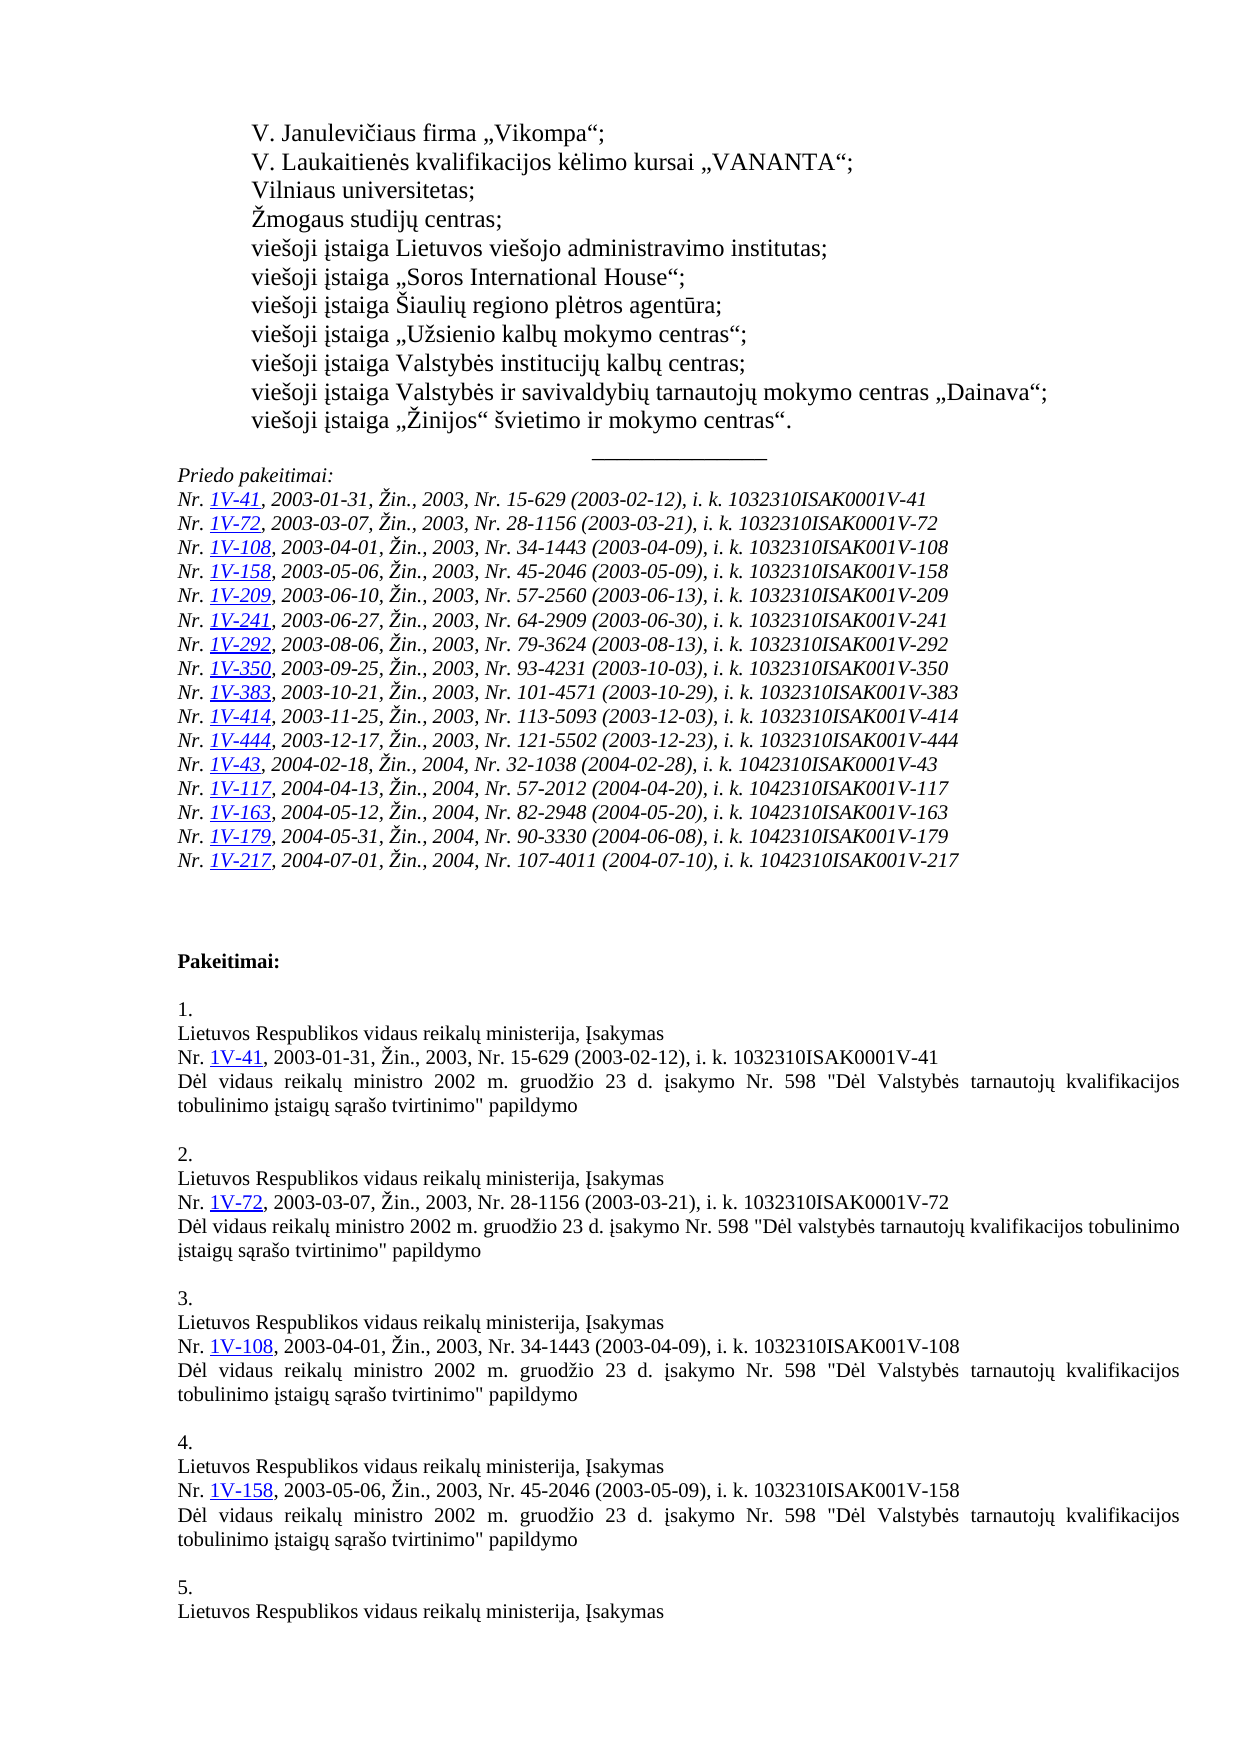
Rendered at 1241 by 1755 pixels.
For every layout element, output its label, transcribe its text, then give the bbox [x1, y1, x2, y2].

text Nr. 1V-43, 2004-02-18, Žin., 2004, Nr. 32-1038 (2004-02-28), i. k. 1042310ISAK0001V-43 [177, 752, 1181, 776]
text Nr. 1V-209, 2003-06-10, Žin., 2003, Nr. 57-2560 (2003-06-13), i. k. 1032310ISAK001V-209 [177, 583, 1181, 607]
text Dėl vidaus reikalų ministro 2002 m. gruodžio 23 d. įsakymo Nr. 598 "Dėl Valstybės tarnautojų kvalifikacijos tobulinimo įstaigų sąrašo tvirtinimo" papildymo [177, 1069, 1181, 1117]
text V. Laukaitienės kvalifikacijos kėlimo kursai „VANANTA“; [177, 147, 1181, 176]
text Dėl vidaus reikalų ministro 2002 m. gruodžio 23 d. įsakymo Nr. 598 "Dėl Valstybės tarnautojų kvalifikacijos tobulinimo įstaigų sąrašo tvirtinimo" papildymo [177, 1358, 1181, 1406]
text Lietuvos Respublikos vidaus reikalų ministerija, Įsakymas [177, 1166, 1181, 1190]
text Nr. 1V-108, 2003-04-01, Žin., 2003, Nr. 34-1443 (2003-04-09), i. k. 1032310ISAK001V-108 [177, 1334, 1181, 1358]
text Lietuvos Respublikos vidaus reikalų ministerija, Įsakymas [177, 1599, 1181, 1623]
text Vilniaus universitetas; [177, 176, 1181, 204]
text viešoji įstaiga „Žinijos“ švietimo ir mokymo centras“. [177, 406, 1181, 434]
text V. Janulevičiaus firma „Vikompa“; [177, 118, 1181, 147]
text viešoji įstaiga Šiaulių regiono plėtros agentūra; [177, 291, 1181, 319]
text Dėl vidaus reikalų ministro 2002 m. gruodžio 23 d. įsakymo Nr. 598 "Dėl Valstybės tarnautojų kvalifikacijos tobulinimo įstaigų sąrašo tvirtinimo" papildymo [177, 1502, 1181, 1551]
text Lietuvos Respublikos vidaus reikalų ministerija, Įsakymas [177, 1454, 1181, 1478]
text Lietuvos Respublikos vidaus reikalų ministerija, Įsakymas [177, 1310, 1181, 1334]
text Nr. 1V-72, 2003-03-07, Žin., 2003, Nr. 28-1156 (2003-03-21), i. k. 1032310ISAK0001V-72 [177, 1190, 1181, 1214]
text 5. [177, 1575, 1181, 1599]
text Nr. 1V-117, 2004-04-13, Žin., 2004, Nr. 57-2012 (2004-04-20), i. k. 1042310ISAK001V-117 [177, 776, 1181, 800]
text viešoji įstaiga „Soros International House“; [177, 262, 1181, 291]
text Nr. 1V-158, 2003-05-06, Žin., 2003, Nr. 45-2046 (2003-05-09), i. k. 1032310ISAK001V-158 [177, 1478, 1181, 1502]
text 2. [177, 1142, 1181, 1166]
text Nr. 1V-158, 2003-05-06, Žin., 2003, Nr. 45-2046 (2003-05-09), i. k. 1032310ISAK001V-158 [177, 559, 1181, 583]
text Nr. 1V-292, 2003-08-06, Žin., 2003, Nr. 79-3624 (2003-08-13), i. k. 1032310ISAK001V-292 [177, 632, 1181, 656]
text Nr. 1V-350, 2003-09-25, Žin., 2003, Nr. 93-4231 (2003-10-03), i. k. 1032310ISAK001V-350 [177, 656, 1181, 680]
text Nr. 1V-383, 2003-10-21, Žin., 2003, Nr. 101-4571 (2003-10-29), i. k. 1032310ISAK001V-383 [177, 680, 1181, 704]
text 1. [177, 997, 1181, 1021]
text viešoji įstaiga Valstybės institucijų kalbų centras; [177, 348, 1181, 377]
text Nr. 1V-108, 2003-04-01, Žin., 2003, Nr. 34-1443 (2003-04-09), i. k. 1032310ISAK001V-108 [177, 535, 1181, 559]
text Nr. 1V-179, 2004-05-31, Žin., 2004, Nr. 90-3330 (2004-06-08), i. k. 1042310ISAK001V-179 [177, 824, 1181, 848]
text viešoji įstaiga „Užsienio kalbų mokymo centras“; [177, 319, 1181, 348]
text Žmogaus studijų centras; [177, 204, 1181, 233]
text Nr. 1V-72, 2003-03-07, Žin., 2003, Nr. 28-1156 (2003-03-21), i. k. 1032310ISAK0001V-72 [177, 511, 1181, 535]
text Nr. 1V-41, 2003-01-31, Žin., 2003, Nr. 15-629 (2003-02-12), i. k. 1032310ISAK0001V-41 [177, 1045, 1181, 1069]
text Lietuvos Respublikos vidaus reikalų ministerija, Įsakymas [177, 1021, 1181, 1045]
text Nr. 1V-444, 2003-12-17, Žin., 2003, Nr. 121-5502 (2003-12-23), i. k. 1032310ISAK001V-444 [177, 728, 1181, 752]
text Priedo pakeitimai: [177, 463, 1181, 487]
text viešoji įstaiga Lietuvos viešojo administravimo institutas; [177, 233, 1181, 262]
text Nr. 1V-41, 2003-01-31, Žin., 2003, Nr. 15-629 (2003-02-12), i. k. 1032310ISAK0001V-41 [177, 487, 1181, 511]
text Pakeitimai: [177, 949, 1181, 973]
text Nr. 1V-163, 2004-05-12, Žin., 2004, Nr. 82-2948 (2004-05-20), i. k. 1042310ISAK001V-163 [177, 800, 1181, 824]
text ______________ [177, 434, 1181, 463]
text viešoji įstaiga Valstybės ir savivaldybių tarnautojų mokymo centras „Dainava“; [177, 377, 1181, 406]
text Nr. 1V-217, 2004-07-01, Žin., 2004, Nr. 107-4011 (2004-07-10), i. k. 1042310ISAK001V-217 [177, 848, 1181, 872]
text Dėl vidaus reikalų ministro 2002 m. gruodžio 23 d. įsakymo Nr. 598 "Dėl valstybės tarnautojų kvalifikacijos tobulinimo įstaigų sąrašo tvirtinimo" papildymo [177, 1214, 1181, 1262]
text Nr. 1V-414, 2003-11-25, Žin., 2003, Nr. 113-5093 (2003-12-03), i. k. 1032310ISAK001V-414 [177, 704, 1181, 728]
text 4. [177, 1430, 1181, 1454]
text Nr. 1V-241, 2003-06-27, Žin., 2003, Nr. 64-2909 (2003-06-30), i. k. 1032310ISAK001V-241 [177, 607, 1181, 632]
text 3. [177, 1286, 1181, 1310]
